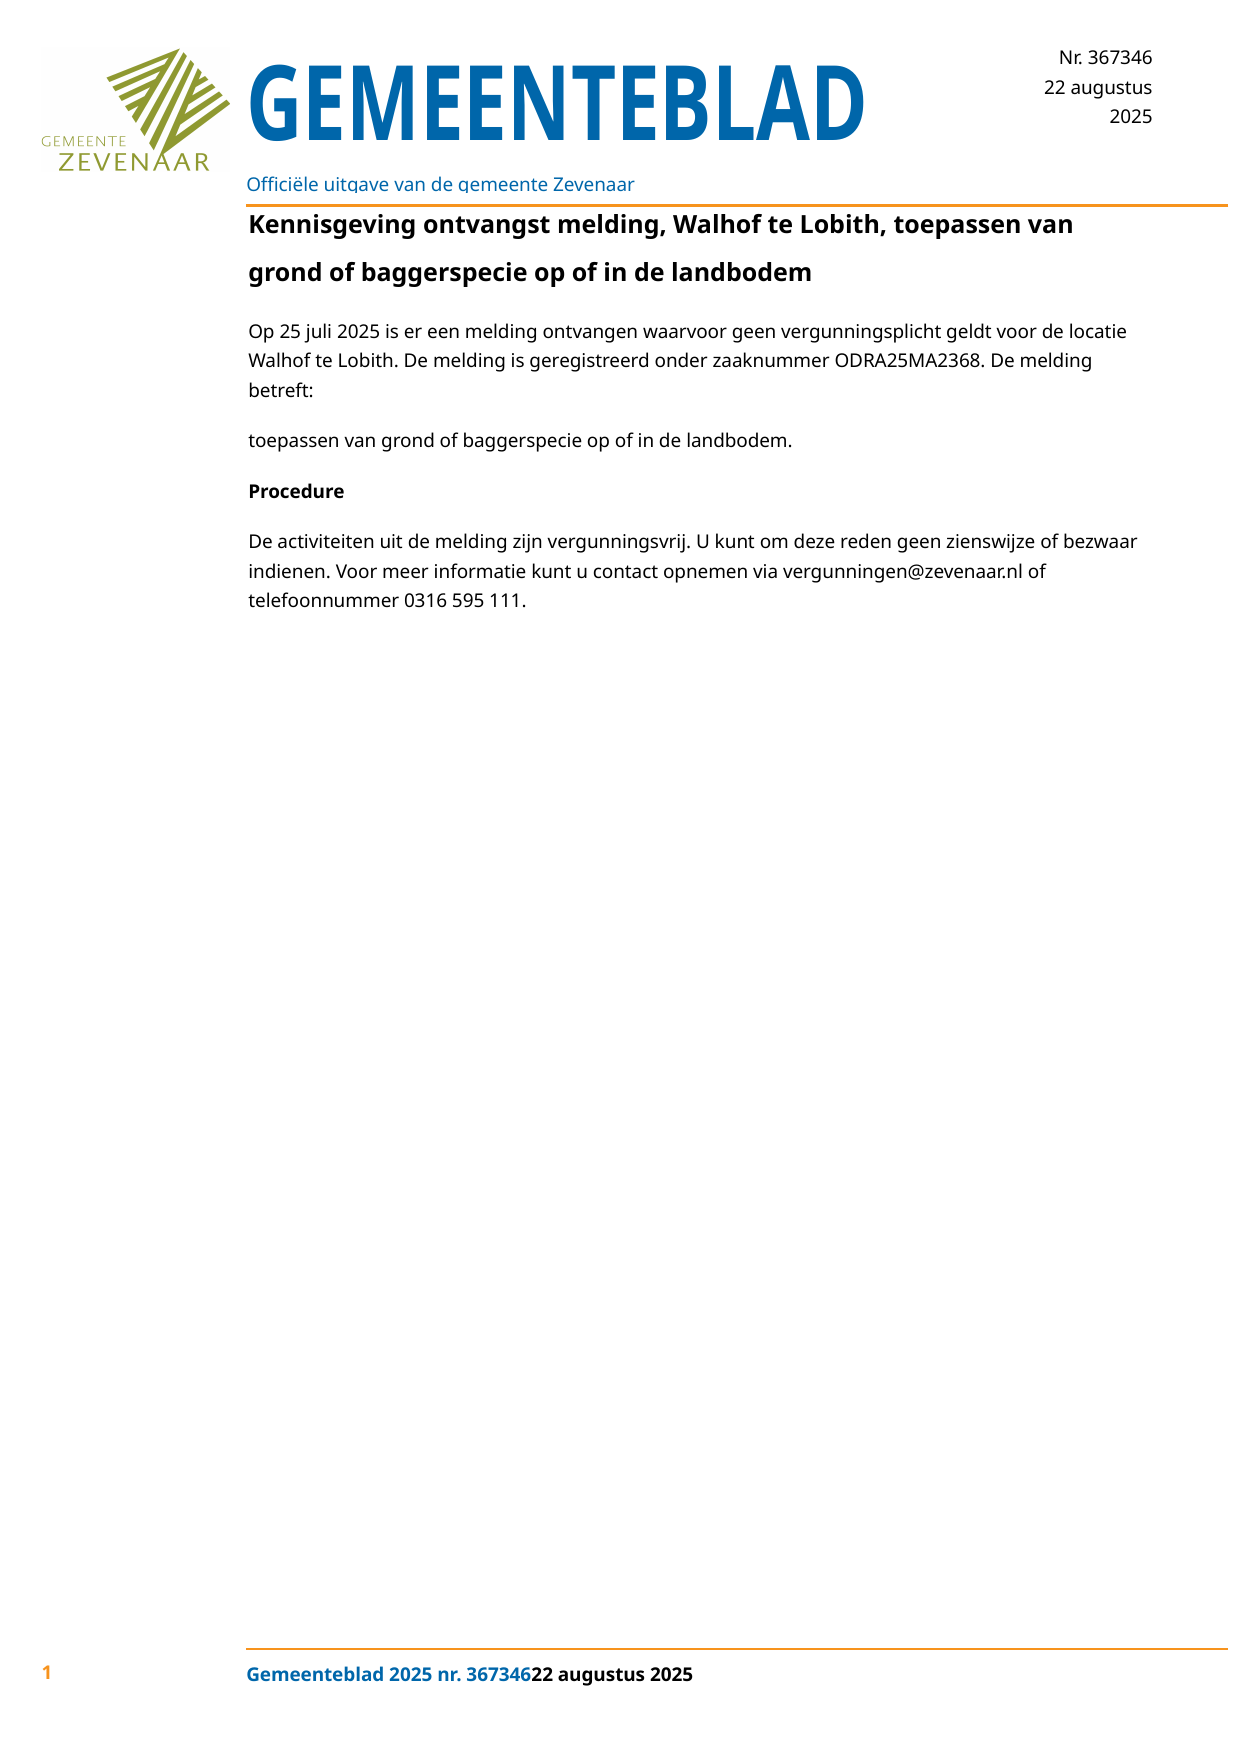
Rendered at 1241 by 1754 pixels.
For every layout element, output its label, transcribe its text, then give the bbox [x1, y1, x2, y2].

text Op 25 juli 2025 is er een melding ontvangen waarvoor geen vergunningsplicht geldt voor de locatie Walhof te Lobith. De melding is geregistreerd onder zaaknummer ODRA25MA2368. De melding betreft: [248, 318, 1152, 403]
text Procedure [248, 478, 1152, 504]
picture [41, 47, 231, 172]
text De activiteiten uit de melding zijn vergunningsvrij. U kunt om deze reden geen zienswijze of bezwaar indienen. Voor meer informatie kunt u contact opnemen via vergunningen@zevenaar.nl of telefoonnummer 0316 595 111. [248, 528, 1152, 613]
text toepassen van grond of baggerspecie op of in de landbodem. [248, 427, 1152, 453]
text Kennisgeving ontvangst melding, Walhof te Lobith, toepassen van grond of baggerspecie op of in de landbodem [248, 207, 1152, 288]
